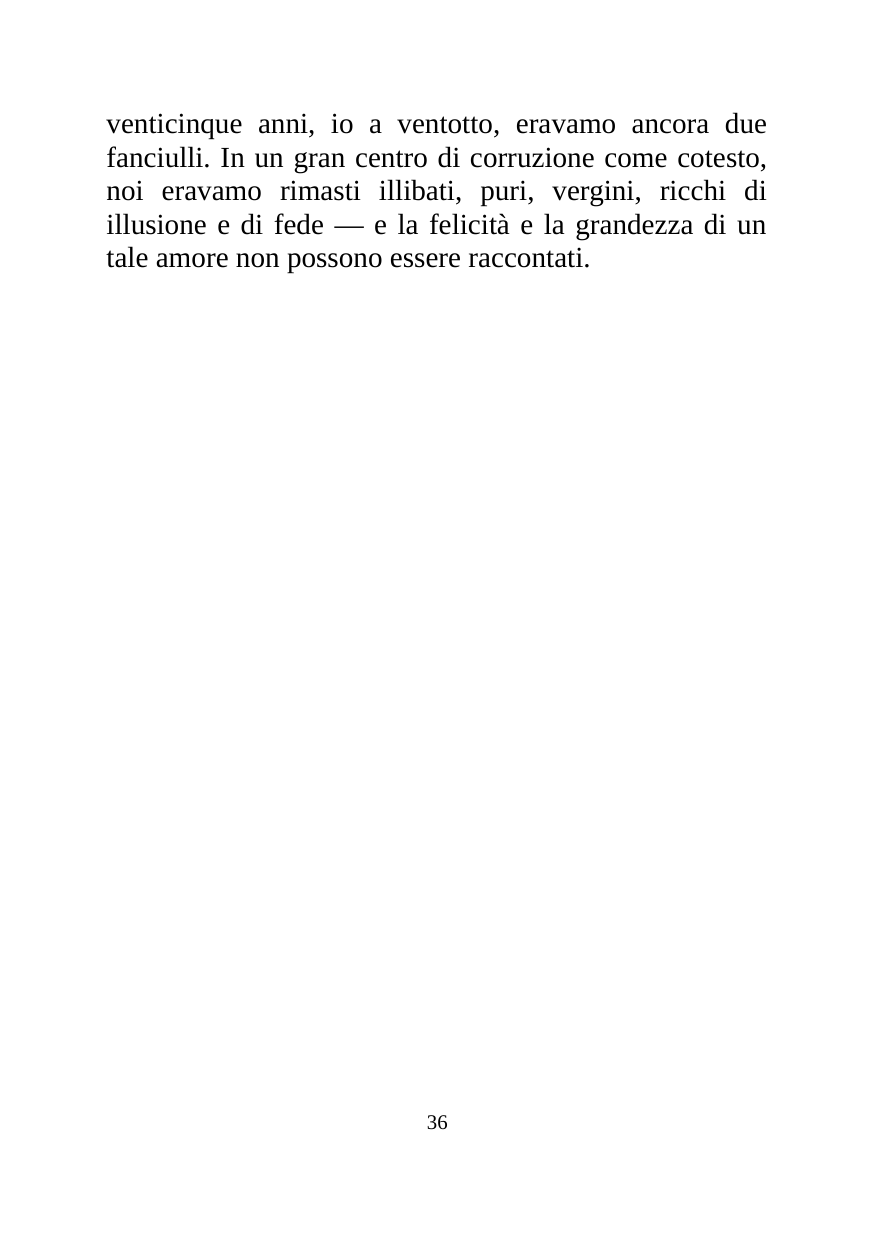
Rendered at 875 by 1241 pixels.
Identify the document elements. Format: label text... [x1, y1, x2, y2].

text venticinque anni, io a ventotto, eravamo ancora due fanciulli. In un gran centro di corruzione come cotesto, noi eravamo rimasti illibati, puri, vergini, ricchi di illusione e di fede — e la felicità e la grandezza di un tale amore non possono essere raccontati. [106, 106, 768, 274]
